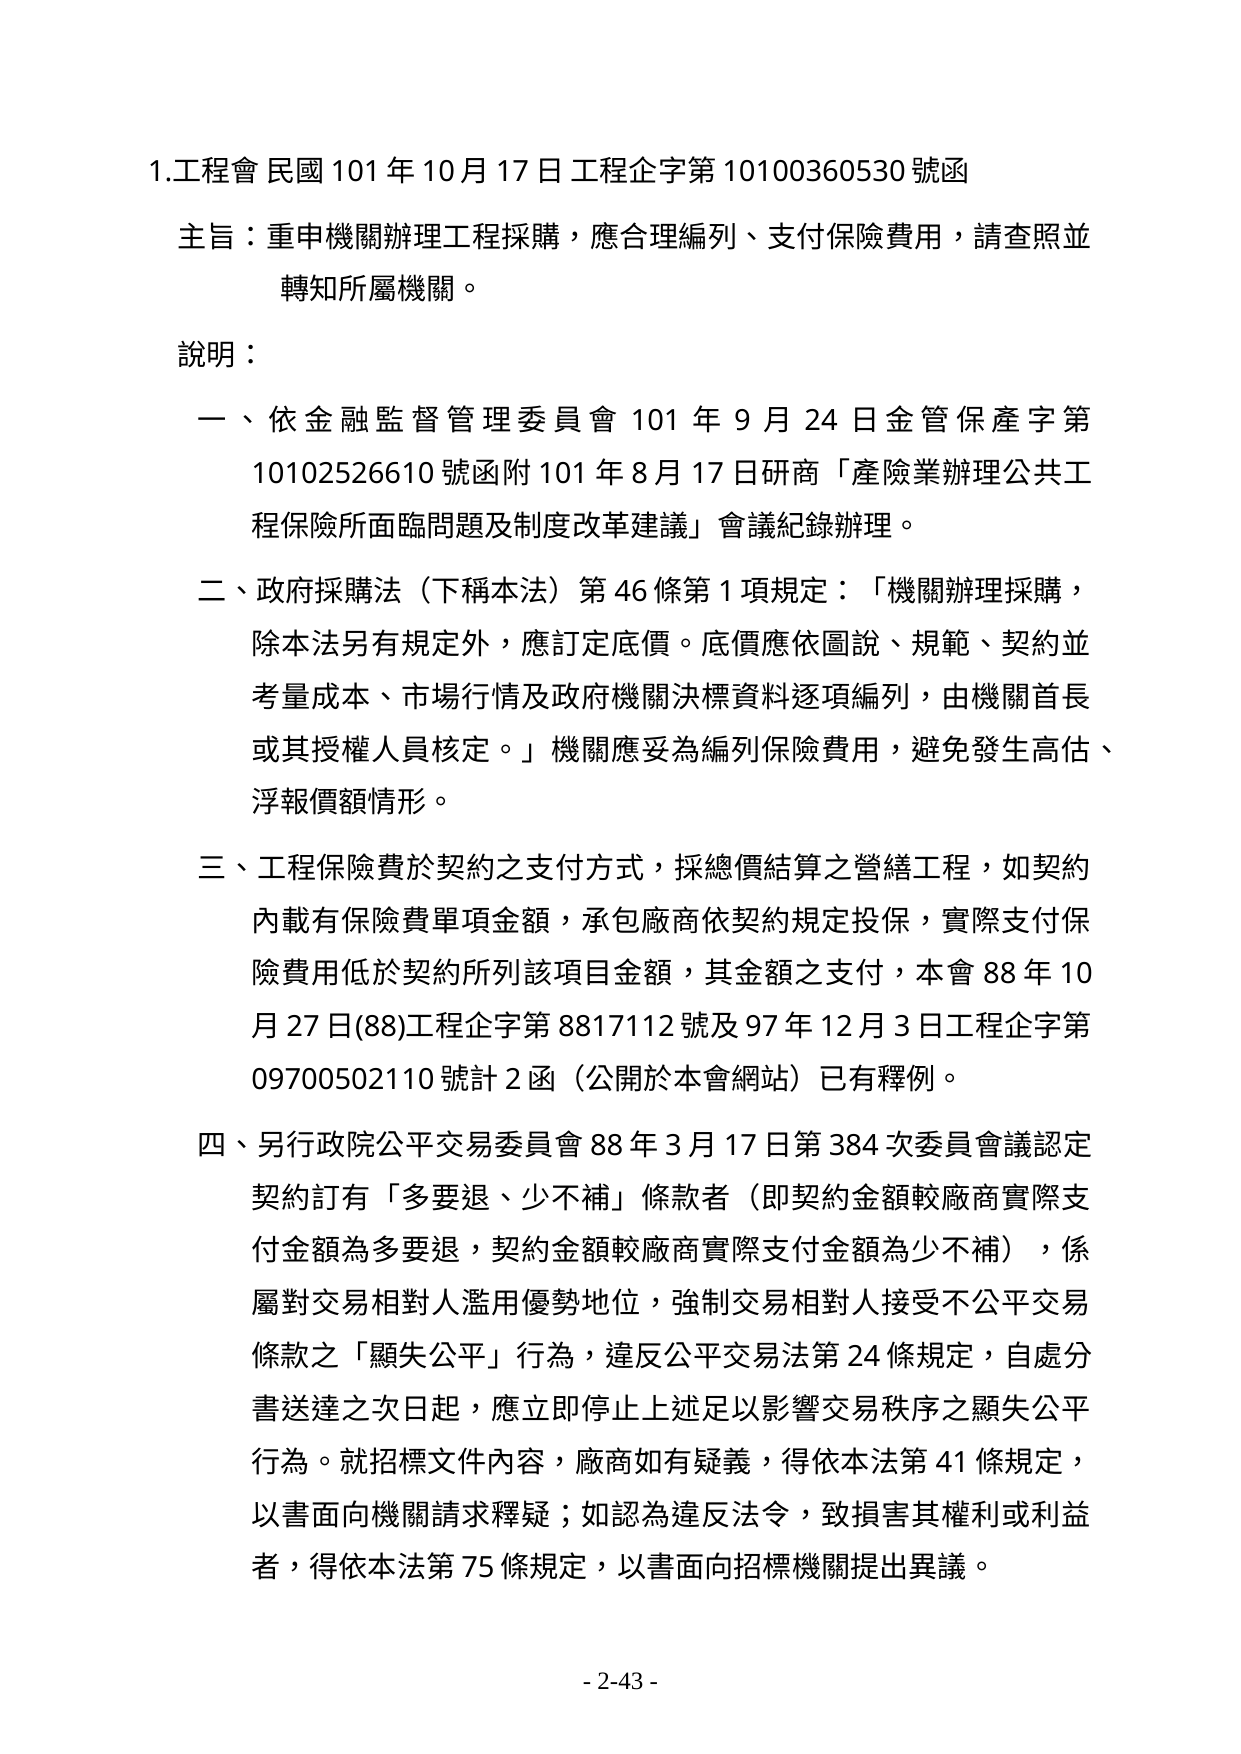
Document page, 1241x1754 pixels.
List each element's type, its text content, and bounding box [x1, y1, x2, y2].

text 說明： [177, 331, 1092, 373]
text 主旨：重申機關辦理工程採購，應合理編列、支付保險費用，請查照並轉知所屬機關。 [177, 213, 1092, 308]
text 1.工程會 民國101年10月17日 工程企字第10100360530號函 [148, 148, 1092, 190]
text 一、依金融監督管理委員會101年9月24日金管保產字第10102526610號函附101年8月17日研商「產險業辦理公共工程保險所面臨問題及制度改革建議」會議紀錄辦理。 [198, 397, 1092, 545]
text 四、另行政院公平交易委員會88年3月17日第384次委員會議認定契約訂有「多要退、少不補」條款者（即契約金額較廠商實際支付金額為多要退，契約金額較廠商實際支付金額為少不補），係屬對交易相對人濫用優勢地位，強制交易相對人接受不公平交易條款之「顯失公平」行為，違反公平交易法第24條規定，自處分書送達之次日起，應立即停止上述足以影響交易秩序之顯失公平行為。就招標文件內容，廠商如有疑義，得依本法第41條規定，以書面向機關請求釋疑；如認為違反法令，致損害其權利或利益者，得依本法第75條規定，以書面向招標機關提出異議。 [198, 1121, 1092, 1586]
text 三、工程保險費於契約之支付方式，採總價結算之營繕工程，如契約內載有保險費單項金額，承包廠商依契約規定投保，實際支付保險費用低於契約所列該項目金額，其金額之支付，本會88年10月27日(88)工程企字第8817112號及97年12月3日工程企字第09700502110號計2函（公開於本會網站）已有釋例。 [198, 844, 1092, 1098]
text 二、政府採購法（下稱本法）第46條第1項規定：「機關辦理採購，除本法另有規定外，應訂定底價。底價應依圖說、規範、契約並考量成本、市場行情及政府機關決標資料逐項編列，由機關首長或其授權人員核定。」機關應妥為編列保險費用，避免發生高估、浮報價額情形。 [198, 568, 1092, 821]
